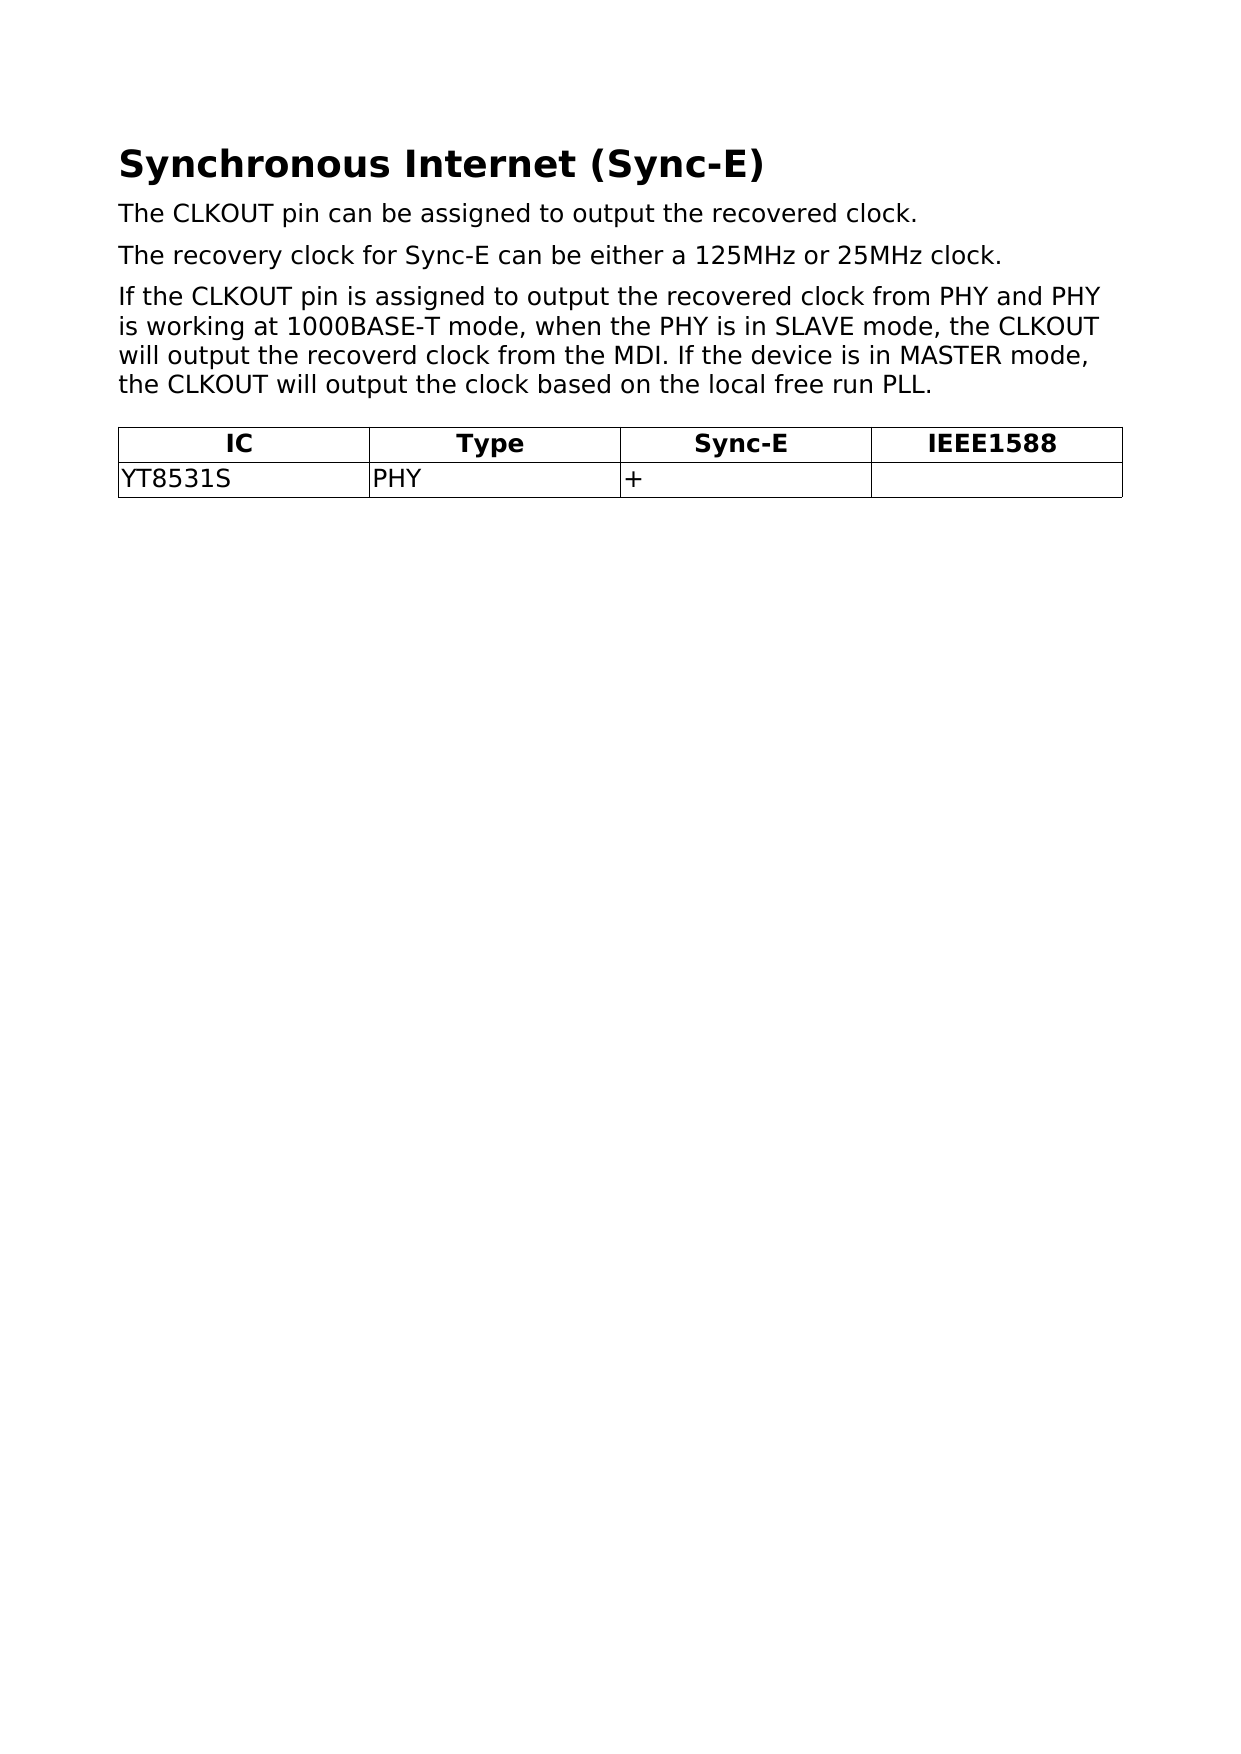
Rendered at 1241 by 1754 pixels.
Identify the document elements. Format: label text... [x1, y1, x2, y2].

table_cell + [621, 463, 871, 497]
table_cell PHY [370, 463, 620, 497]
text The CLKOUT pin can be assigned to output the recovered clock. [118, 199, 1122, 228]
text The recovery clock for Sync-E can be either a 125MHz or 25MHz clock. [118, 241, 1122, 270]
table_header IC [119, 428, 369, 462]
table_header IEEE1588 [872, 428, 1122, 462]
table_header Type [370, 428, 620, 462]
text If the CLKOUT pin is assigned to output the recovered clock from PHY and PHY is working at 1000BASE-T mode, when the PHY is in SLAVE mode, the CLKOUT will output the recoverd clock from the MDI. If the device is in MASTER mode, the CLKOUT will output the clock based on the local free run PLL. [118, 283, 1122, 399]
subtitle Synchronous Internet (Sync-E) [118, 143, 1122, 187]
table_cell YT8531S [119, 463, 369, 497]
table_cell [872, 463, 1122, 497]
table_header Sync-E [621, 428, 871, 462]
